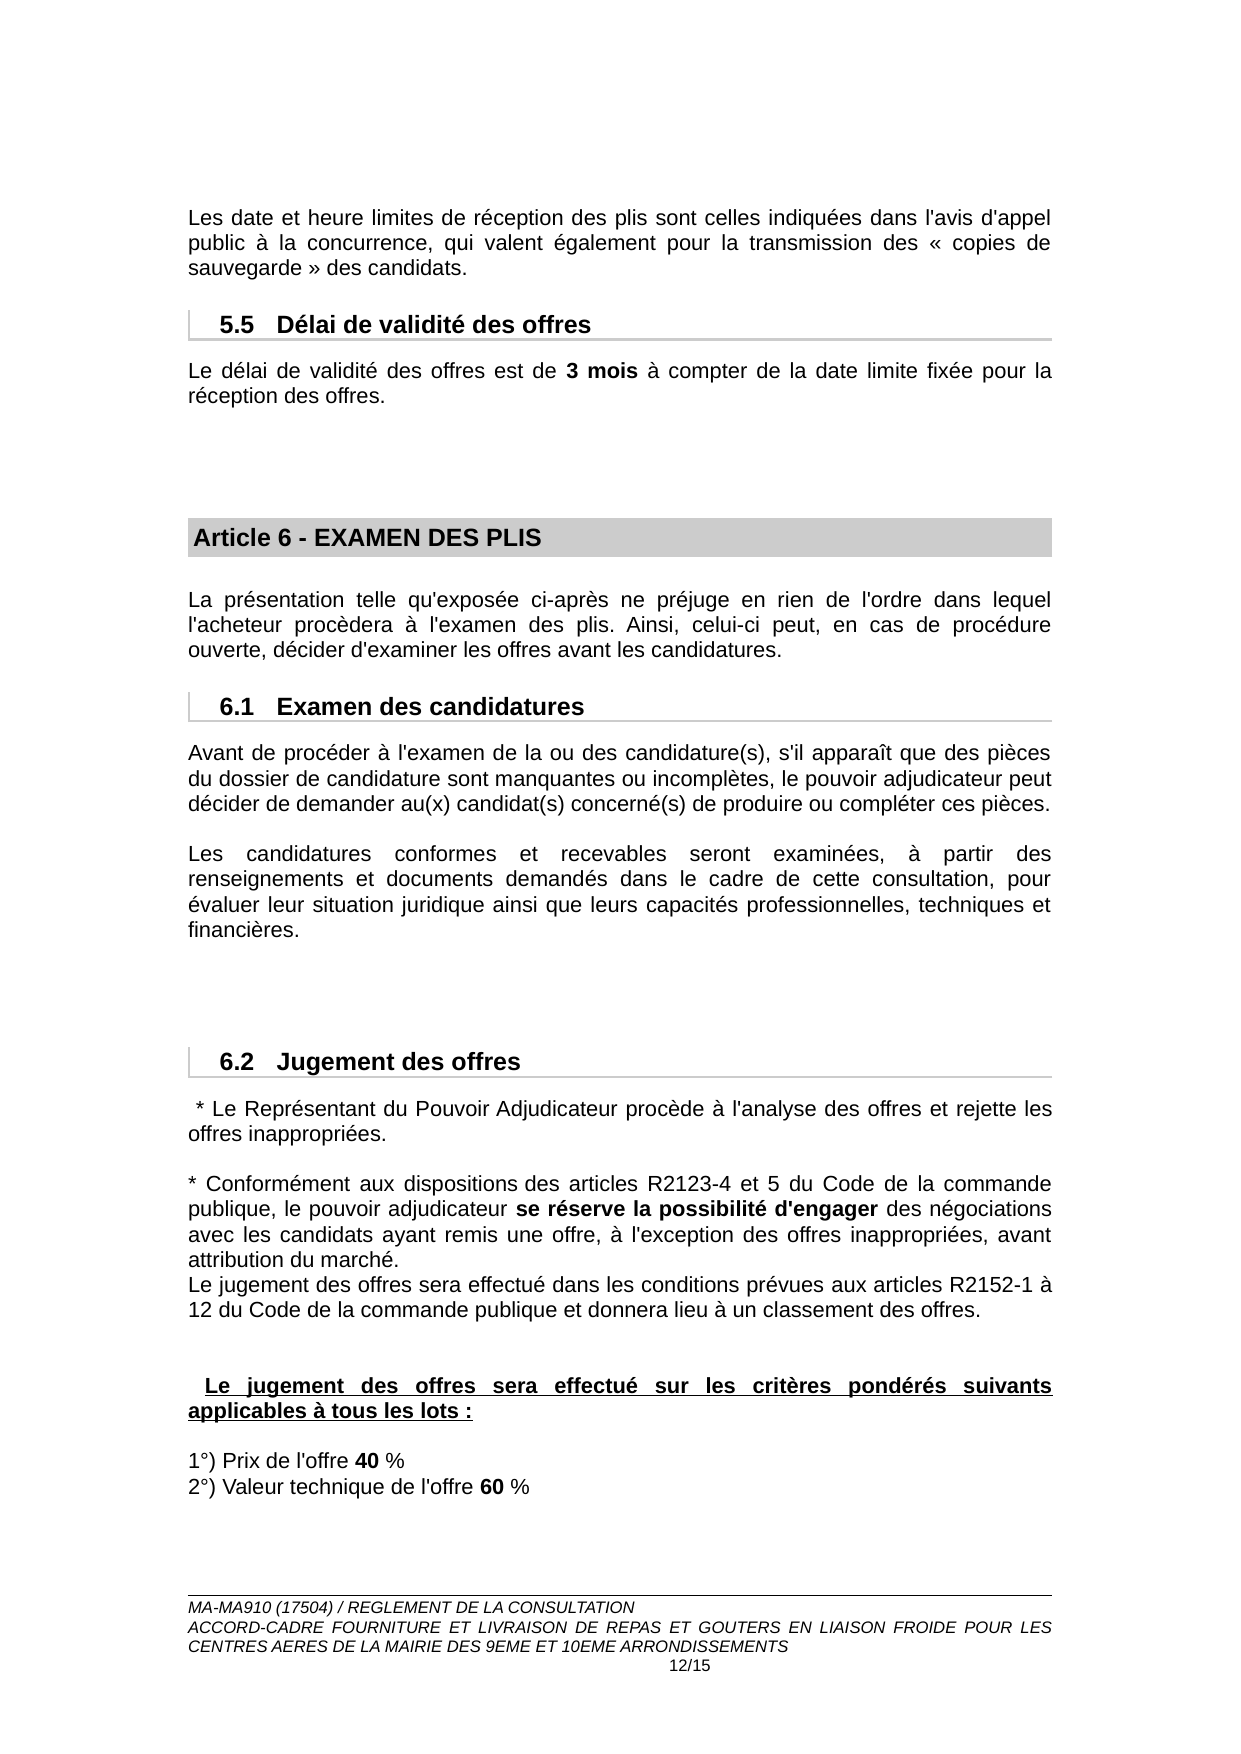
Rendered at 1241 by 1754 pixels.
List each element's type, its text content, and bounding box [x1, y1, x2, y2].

text * Le Représentant du Pouvoir Adjudicateur procède à l'analyse des offres et rejette les offres inappropriées. [188, 1096, 1052, 1146]
text Les candidatures conformes et recevables seront examinées, à partir des renseignements et documents demandés dans le cadre de cette consultation, pour évaluer leur situation juridique ainsi que leurs capacités professionnelles, techniques et financières. [188, 841, 1052, 942]
text 1°) Prix de l'offre 40 % [188, 1448, 1052, 1474]
subtitle EXAMEN DES PLIS [190, 520, 1050, 555]
subtitle Examen des candidatures [190, 692, 1052, 720]
text La présentation telle qu'exposée ci-après ne préjuge en rien de l'ordre dans lequel l'acheteur procèdera à l'examen des plis. Ainsi, celui-ci peut, en cas de procédure ouverte, décider d'examiner les offres avant les candidatures. [188, 587, 1052, 662]
text 2°) Valeur technique de l'offre 60 % [188, 1474, 1052, 1499]
subtitle Jugement des offres [190, 1047, 1052, 1076]
text Avant de procéder à l'examen de la ou des candidature(s), s'il apparaît que des pièces du dossier de candidature sont manquantes ou incomplètes, le pouvoir adjudicateur peut décider de demander au(x) candidat(s) concerné(s) de produire ou compléter ces pièces. [188, 740, 1052, 816]
text Le jugement des offres sera effectué sur les critères pondérés suivants applicables à tous les lots : [188, 1373, 1052, 1423]
text Le délai de validité des offres est de 3 mois à compter de la date limite fixée pour la réception des offres. [188, 358, 1052, 409]
text Le jugement des offres sera effectué dans les conditions prévues aux articles R2152-1 à 12 du Code de la commande publique et donnera lieu à un classement des offres. [188, 1272, 1052, 1322]
text * Conformément aux dispositions des articles R2123-4 et 5 du Code de la commande publique, le pouvoir adjudicateur se réserve la possibilité d'engager des négociations avec les candidats ayant remis une offre, à l'exception des offres inappropriées, avant attribution du marché. [188, 1171, 1052, 1272]
subtitle Délai de validité des offres [190, 310, 1052, 338]
text Les date et heure limites de réception des plis sont celles indiquées dans l'avis d'appel public à la concurrence, qui valent également pour la transmission des « copies de sauvegarde » des candidats. [188, 204, 1052, 280]
